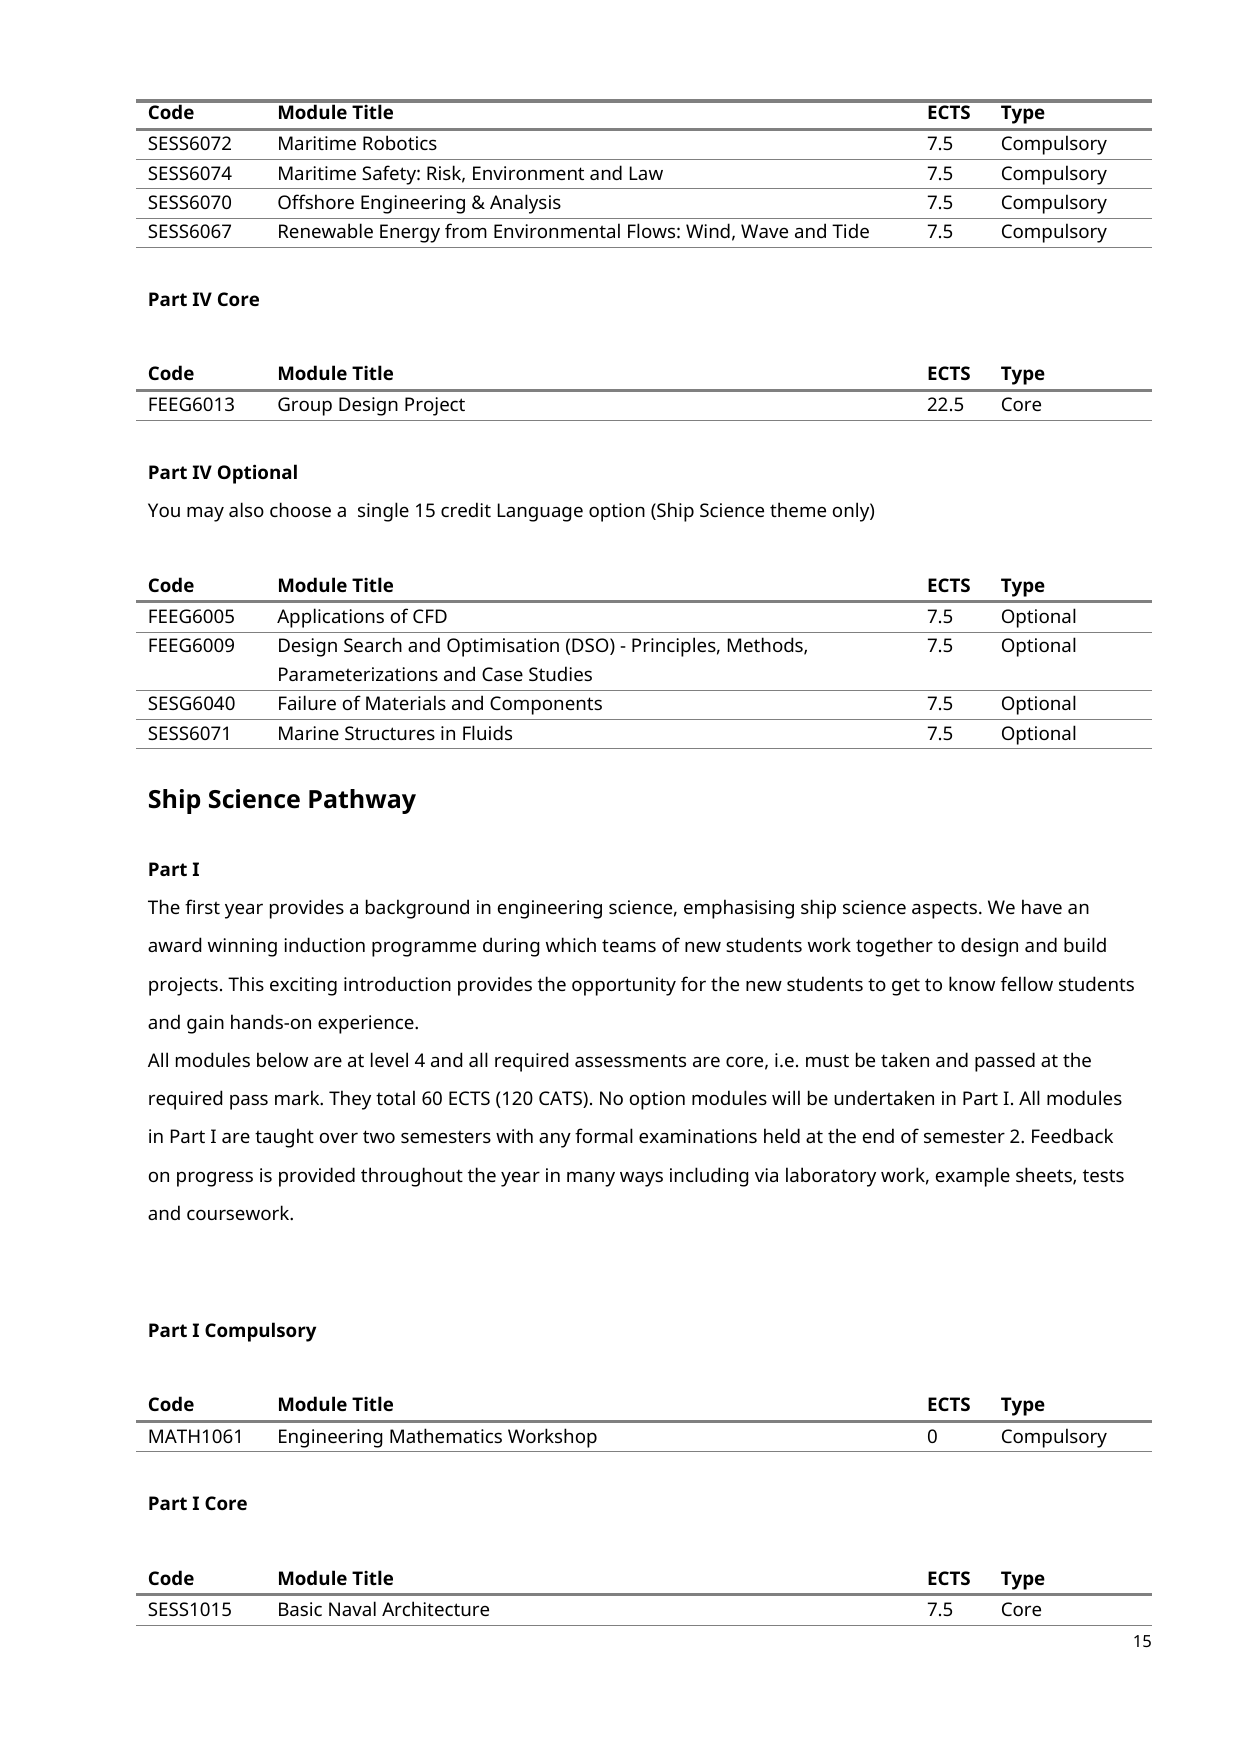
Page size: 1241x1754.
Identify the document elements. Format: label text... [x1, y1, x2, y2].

table_cell SESS6070 [136, 189, 266, 217]
table_cell Type [989, 572, 1152, 600]
table_cell SESS6067 [136, 219, 266, 247]
table_cell ECTS [916, 1392, 989, 1420]
table_cell 0 [916, 1423, 989, 1451]
table_cell 7.5 [916, 603, 989, 632]
table_cell Optional [989, 633, 1152, 689]
table_cell 7.5 [916, 720, 989, 748]
table_cell Module Title [266, 360, 916, 389]
table_cell Module Title [266, 572, 916, 600]
table_cell 7.5 [916, 219, 989, 247]
table_cell Code [136, 360, 266, 389]
table_cell 7.5 [916, 1596, 989, 1624]
table_cell Part IV Optional You may also choose a single 15 credit Language option (Ship Science theme only) [136, 421, 1152, 572]
table_cell Compulsory [989, 131, 1152, 159]
table_cell ECTS [916, 1565, 989, 1593]
table_cell Type [989, 1392, 1152, 1420]
table_cell Failure of Materials and Components [266, 691, 916, 719]
table_cell SESS6074 [136, 160, 266, 188]
table_cell Compulsory [989, 160, 1152, 188]
table_cell SESS6071 [136, 720, 266, 748]
table_cell Group Design Project [266, 392, 916, 420]
table_cell 7.5 [916, 131, 989, 159]
table_cell Optional [989, 603, 1152, 632]
table_cell Optional [989, 691, 1152, 719]
table_cell SESS6072 [136, 131, 266, 159]
table_cell SESG6040 [136, 691, 266, 719]
table_cell Ship Science Pathway [136, 749, 1152, 818]
table_cell Type [989, 360, 1152, 389]
table_cell Engineering Mathematics Workshop [266, 1423, 916, 1451]
table_cell Part I The first year provides a background in engineering science, emphasising ship science aspects. We have an award winning induction programme during which teams of new students work together to design and build projects. This exciting introduction provides the opportunity for the new students to get to know fellow students and gain hands-on experience. All modules below are at level 4 and all required assessments are core, i.e. must be taken and passed at the required pass mark. They total 60 ECTS (120 CATS). No option modules will be undertaken in Part I. All modules in Part I are taught over two semesters with any formal examinations held at the end of semester 2. Feedback on progress is provided throughout the year in many ways including via laboratory work, example sheets, tests and coursework. [136, 818, 1152, 1279]
table_cell Design Search and Optimisation (DSO) - Principles, Methods, Parameterizations and Case Studies [266, 633, 916, 689]
table_cell Code [136, 572, 266, 600]
table_cell Compulsory [989, 189, 1152, 217]
table_cell Part I Core [136, 1452, 1152, 1565]
table_cell Type [989, 1565, 1152, 1593]
table_cell Code [136, 103, 266, 127]
table_cell Module Title [266, 1565, 916, 1593]
table_cell Compulsory [989, 219, 1152, 247]
table_cell Applications of CFD [266, 603, 916, 632]
table_cell Renewable Energy from Environmental Flows: Wind, Wave and Tide [266, 219, 916, 247]
table_cell Code [136, 1392, 266, 1420]
table_cell Offshore Engineering & Analysis [266, 189, 916, 217]
table_cell Marine Structures in Fluids [266, 720, 916, 748]
table_cell 7.5 [916, 189, 989, 217]
table_cell ECTS [916, 360, 989, 389]
table_cell Maritime Robotics [266, 131, 916, 159]
table_cell FEEG6005 [136, 603, 266, 632]
table_cell 7.5 [916, 160, 989, 188]
table_cell Optional [989, 720, 1152, 748]
table_cell Part I Compulsory [136, 1279, 1152, 1392]
table_cell Part IV Core [136, 248, 1152, 360]
table_cell SESS1015 [136, 1596, 266, 1624]
table_cell Code [136, 1565, 266, 1593]
table_cell FEEG6013 [136, 392, 266, 420]
table_cell 22.5 [916, 392, 989, 420]
table_cell Type [989, 103, 1152, 127]
table_cell Compulsory [989, 1423, 1152, 1451]
table_cell MATH1061 [136, 1423, 266, 1451]
table_cell Maritime Safety: Risk, Environment and Law [266, 160, 916, 188]
table_cell Module Title [266, 103, 916, 127]
table_cell Basic Naval Architecture [266, 1596, 916, 1624]
table_cell ECTS [916, 572, 989, 600]
table_cell Core [989, 1596, 1152, 1624]
table_cell FEEG6009 [136, 633, 266, 689]
table_cell Core [989, 392, 1152, 420]
table_cell 7.5 [916, 691, 989, 719]
table_cell ECTS [916, 103, 989, 127]
table_cell 7.5 [916, 633, 989, 689]
table_cell Module Title [266, 1392, 916, 1420]
